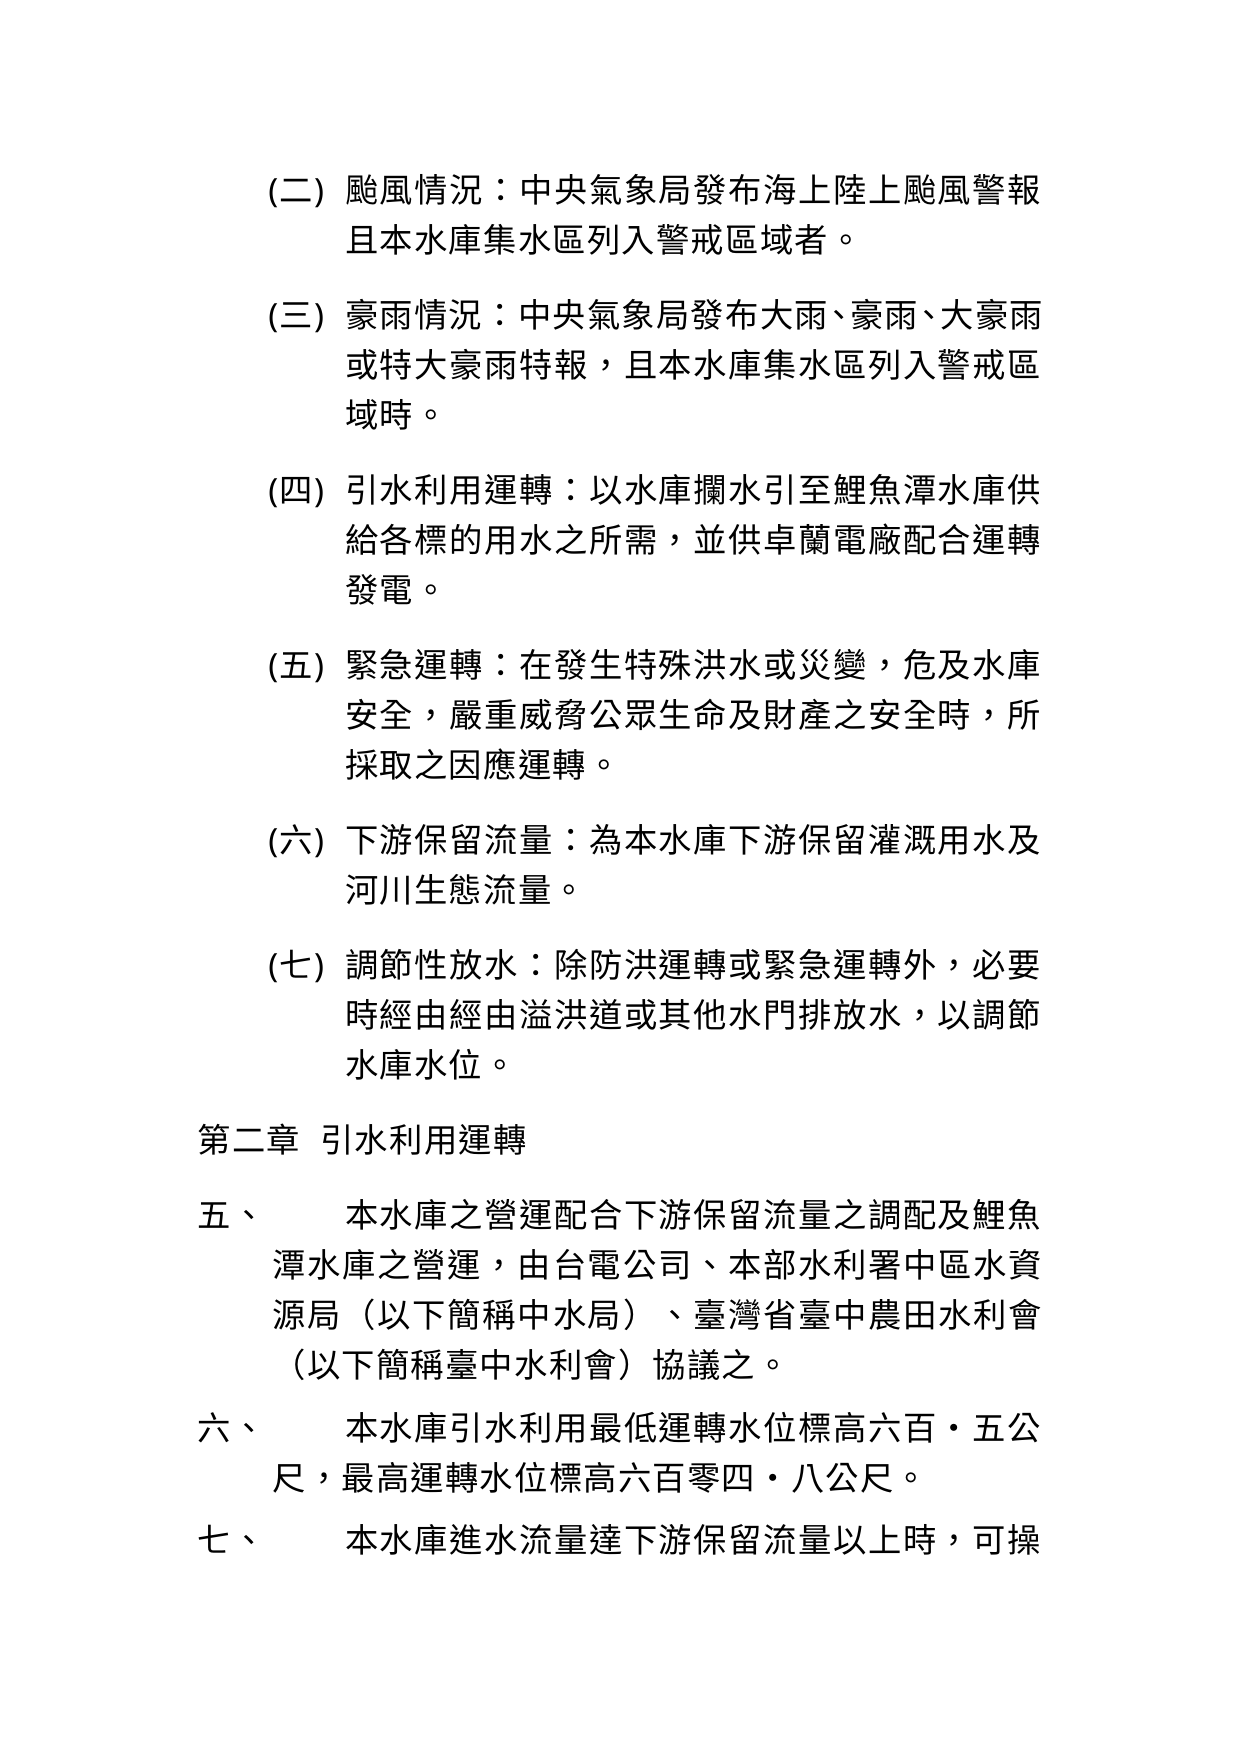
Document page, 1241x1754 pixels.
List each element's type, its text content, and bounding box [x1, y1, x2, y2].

list 緊急運轉：在發生特殊洪水或災變，危及水庫安全，嚴重威脅公眾生命及財產之安全時，所採取之因應運轉。 [268, 638, 1043, 788]
list 引水利用運轉：以水庫攔水引至鯉魚潭水庫供給各標的用水之所需，並供卓蘭電廠配合運轉發電。 [268, 463, 1043, 613]
list 下游保留流量：為本水庫下游保留灌溉用水及河川生態流量。 [268, 813, 1043, 913]
list 颱風情況：中央氣象局發布海上陸上颱風警報，且本水庫集水區列入警戒區域者。 [268, 163, 1043, 263]
list 本水庫之營運配合下游保留流量之調配及鯉魚潭水庫之營運，由台電公司、本部水利署中區水資源局（以下簡稱中水局）、臺灣省臺中農田水利會（以下簡稱臺中水利會）協議之。 [197, 1188, 1043, 1388]
subtitle 第二章 引水利用運轉 [197, 1113, 1043, 1163]
list 本水庫進水流量達下游保留流量以上時，可操 [197, 1513, 1043, 1563]
list 本水庫引水利用最低運轉水位標高六百‧五公尺，最高運轉水位標高六百零四‧八公尺。 [197, 1400, 1043, 1500]
list 豪雨情況：中央氣象局發布大雨、豪雨、大豪雨或特大豪雨特報，且本水庫集水區列入警戒區域時。 [268, 288, 1043, 438]
list 調節性放水：除防洪運轉或緊急運轉外，必要時經由經由溢洪道或其他水門排放水，以調節水庫水位。 [268, 938, 1043, 1088]
